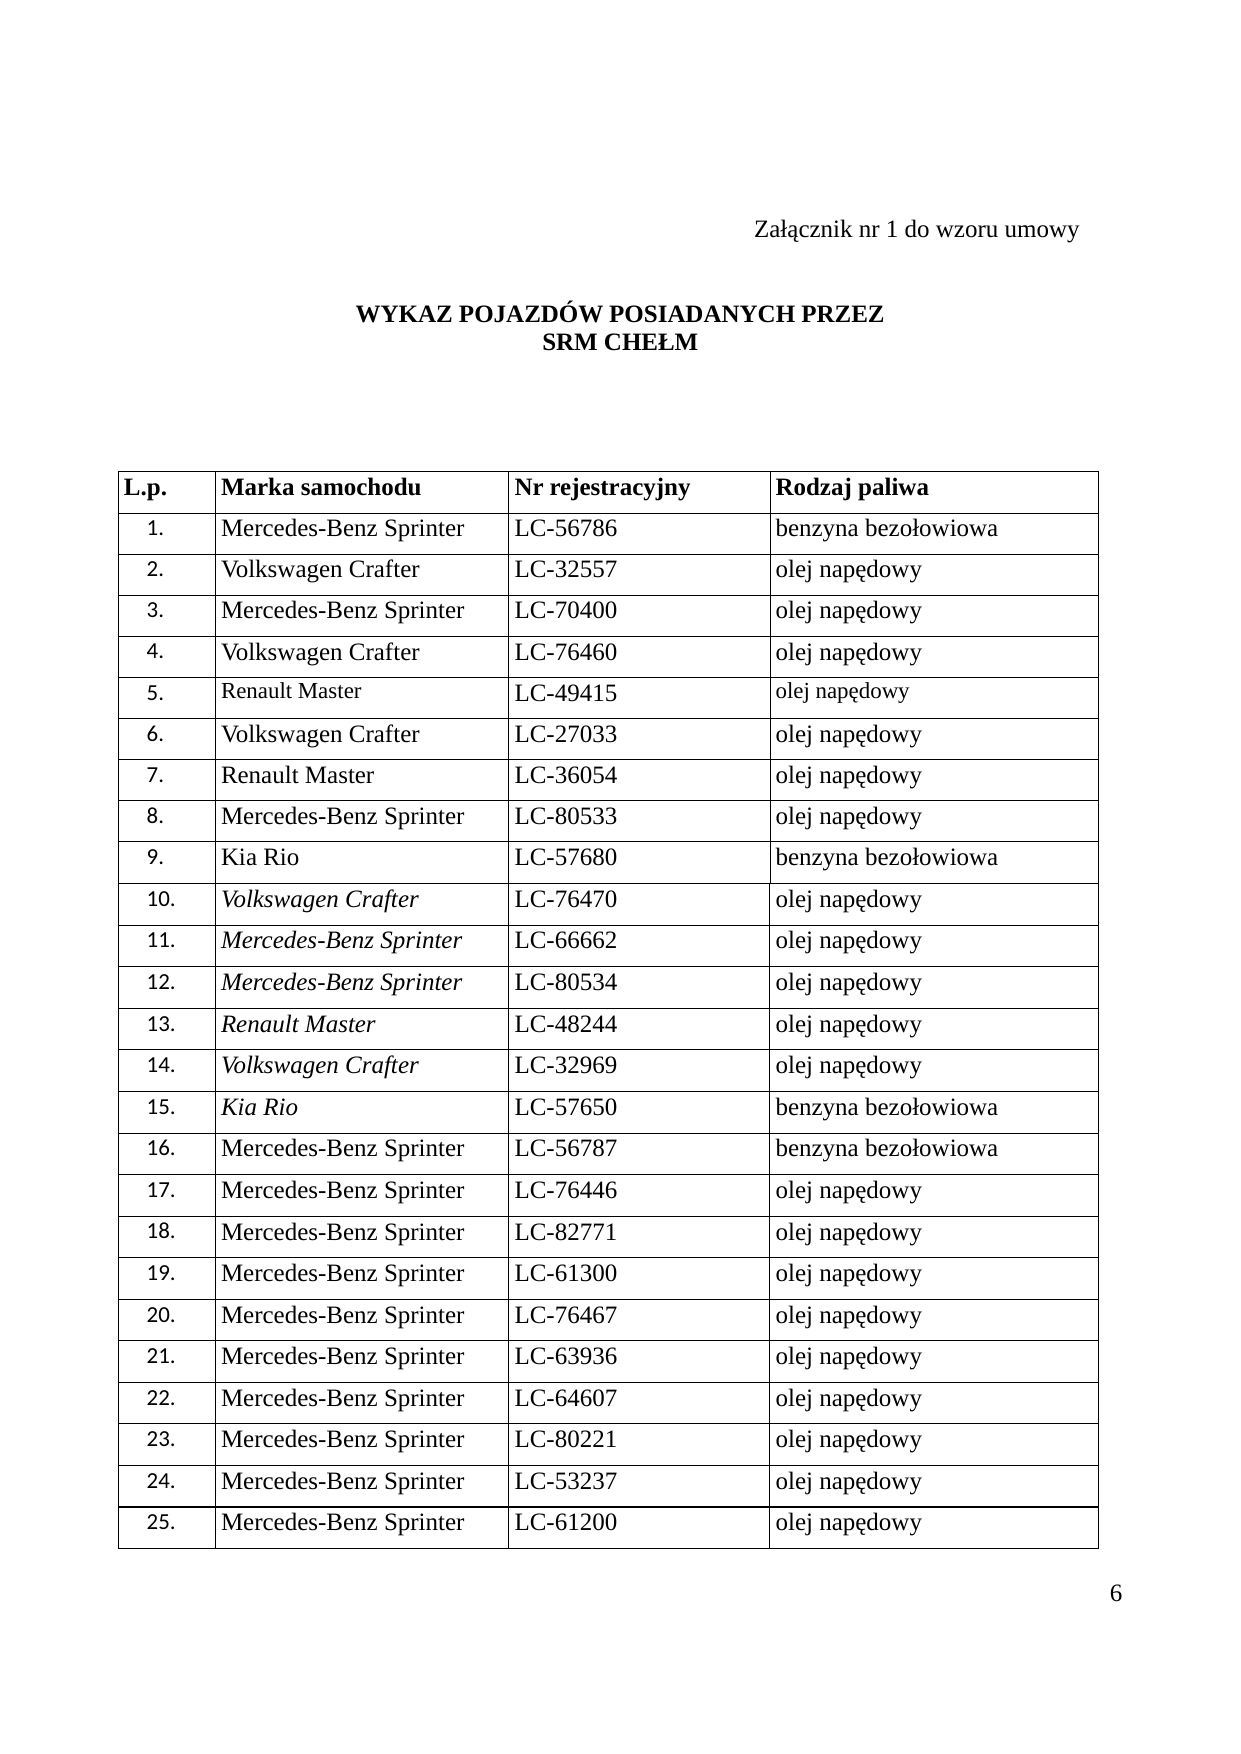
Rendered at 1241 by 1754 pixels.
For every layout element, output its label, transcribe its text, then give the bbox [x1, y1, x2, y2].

table_cell LC-70400 [509, 596, 770, 636]
table_cell [119, 719, 215, 759]
table_cell LC-61300 [509, 1258, 769, 1299]
table_cell olej napędowy [770, 1258, 1098, 1299]
table_cell Volkswagen Crafter [216, 555, 508, 595]
table_cell Mercedes-Benz Sprinter [216, 926, 508, 966]
table_cell LC-48244 [509, 1009, 769, 1049]
table_cell olej napędowy [770, 1300, 1098, 1340]
table_cell Mercedes-Benz Sprinter [216, 1258, 508, 1299]
table_header L.p. [119, 472, 215, 513]
table_cell [119, 1092, 215, 1132]
table_cell Renault Master [216, 1009, 508, 1049]
table_cell olej napędowy [770, 1466, 1098, 1506]
table_cell benzyna bezołowiowa [770, 1134, 1098, 1174]
table_cell [119, 1009, 215, 1049]
table_cell olej napędowy [770, 1383, 1098, 1423]
table_cell LC-56786 [509, 514, 770, 554]
table_cell LC-56787 [509, 1134, 769, 1174]
table_cell [119, 1383, 215, 1423]
table_cell LC-82771 [509, 1217, 769, 1257]
table_cell LC-80533 [509, 801, 770, 841]
table_cell LC-76467 [509, 1300, 769, 1340]
table_cell Mercedes-Benz Sprinter [216, 514, 508, 554]
table_cell LC-66662 [509, 926, 769, 966]
table_cell [119, 801, 215, 841]
table_cell [119, 1258, 215, 1299]
table_cell olej napędowy [771, 719, 1098, 759]
table_cell olej napędowy [770, 1424, 1098, 1465]
table_cell LC-64607 [509, 1383, 769, 1423]
table_cell olej napędowy [771, 637, 1098, 677]
table_cell LC-57650 [509, 1092, 769, 1132]
table_cell LC-80221 [509, 1424, 769, 1465]
table_cell Volkswagen Crafter [216, 884, 508, 924]
table_cell [119, 1217, 215, 1257]
table_cell olej napędowy [771, 760, 1098, 800]
table_cell olej napędowy [771, 596, 1098, 636]
table_cell [119, 842, 215, 883]
table_cell Mercedes-Benz Sprinter [216, 1424, 508, 1465]
table_cell Mercedes-Benz Sprinter [216, 1466, 508, 1506]
table_header Nr rejestracyjny [509, 472, 770, 513]
table_cell LC-49415 [509, 678, 770, 718]
table_cell olej napędowy [770, 1009, 1098, 1049]
table_cell olej napędowy [770, 1341, 1098, 1382]
table_cell [119, 760, 215, 800]
table_cell LC-53237 [509, 1466, 769, 1506]
table_cell Mercedes-Benz Sprinter [216, 967, 508, 1008]
table_cell LC-76470 [509, 884, 769, 924]
table_cell Mercedes-Benz Sprinter [216, 1383, 508, 1423]
table_cell olej napędowy [770, 926, 1098, 966]
table_cell Mercedes-Benz Sprinter [216, 1300, 508, 1340]
table_cell Mercedes-Benz Sprinter [216, 1175, 508, 1216]
table_cell [119, 1050, 215, 1091]
table_cell olej napędowy [771, 801, 1098, 841]
text Załącznik nr 1 do wzoru umowy [118, 214, 1122, 243]
table_cell [119, 926, 215, 966]
table_cell Mercedes-Benz Sprinter [216, 596, 508, 636]
table_cell Mercedes-Benz Sprinter [216, 1134, 508, 1174]
table_cell olej napędowy [770, 1175, 1098, 1216]
table_cell olej napędowy [770, 884, 1098, 924]
table_cell olej napędowy [770, 1050, 1098, 1091]
table_cell [119, 1341, 215, 1382]
table_cell LC-32969 [509, 1050, 769, 1091]
table_cell LC-32557 [509, 555, 770, 595]
text SRM CHEŁM [118, 327, 1122, 356]
table_cell [119, 678, 215, 718]
table_cell Mercedes-Benz Sprinter [216, 1508, 508, 1548]
table_cell Renault Master [216, 678, 508, 718]
table_cell LC-27033 [509, 719, 770, 759]
table_cell Volkswagen Crafter [216, 637, 508, 677]
table_cell [119, 967, 215, 1008]
table_cell olej napędowy [771, 555, 1098, 595]
table_cell [119, 555, 215, 595]
table_cell [119, 1175, 215, 1216]
table_cell Volkswagen Crafter [216, 719, 508, 759]
table_cell benzyna bezołowiowa [771, 514, 1098, 554]
table_cell [119, 1466, 215, 1506]
table_cell Volkswagen Crafter [216, 1050, 508, 1091]
table_cell benzyna bezołowiowa [771, 842, 1098, 883]
table_cell benzyna bezołowiowa [770, 1092, 1098, 1132]
table_cell Mercedes-Benz Sprinter [216, 1217, 508, 1257]
table_cell [119, 514, 215, 554]
table_cell olej napędowy [770, 1508, 1098, 1548]
table_header Marka samochodu [216, 472, 508, 513]
table_cell olej napędowy [770, 1217, 1098, 1257]
table_cell olej napędowy [771, 678, 1098, 718]
table_cell LC-57680 [509, 842, 770, 883]
table_cell [119, 1134, 215, 1174]
table_cell Kia Rio [216, 842, 508, 883]
table_cell LC-36054 [509, 760, 770, 800]
table_cell Kia Rio [216, 1092, 508, 1132]
table_cell [119, 596, 215, 636]
table_cell LC-63936 [509, 1341, 769, 1382]
table_cell LC-76446 [509, 1175, 769, 1216]
table_cell Mercedes-Benz Sprinter [216, 801, 508, 841]
text WYKAZ POJAZDÓW POSIADANYCH PRZEZ [118, 299, 1122, 327]
table_cell LC-80534 [509, 967, 769, 1008]
table_cell [119, 1300, 215, 1340]
table_cell olej napędowy [770, 967, 1098, 1008]
table_cell [119, 637, 215, 677]
table_cell Mercedes-Benz Sprinter [216, 1341, 508, 1382]
table_cell LC-76460 [509, 637, 770, 677]
table_cell [119, 884, 215, 924]
table_cell [119, 1508, 215, 1548]
table_header Rodzaj paliwa [771, 472, 1098, 513]
table_cell [119, 1424, 215, 1465]
table_cell LC-61200 [509, 1508, 769, 1548]
table_cell Renault Master [216, 760, 508, 800]
